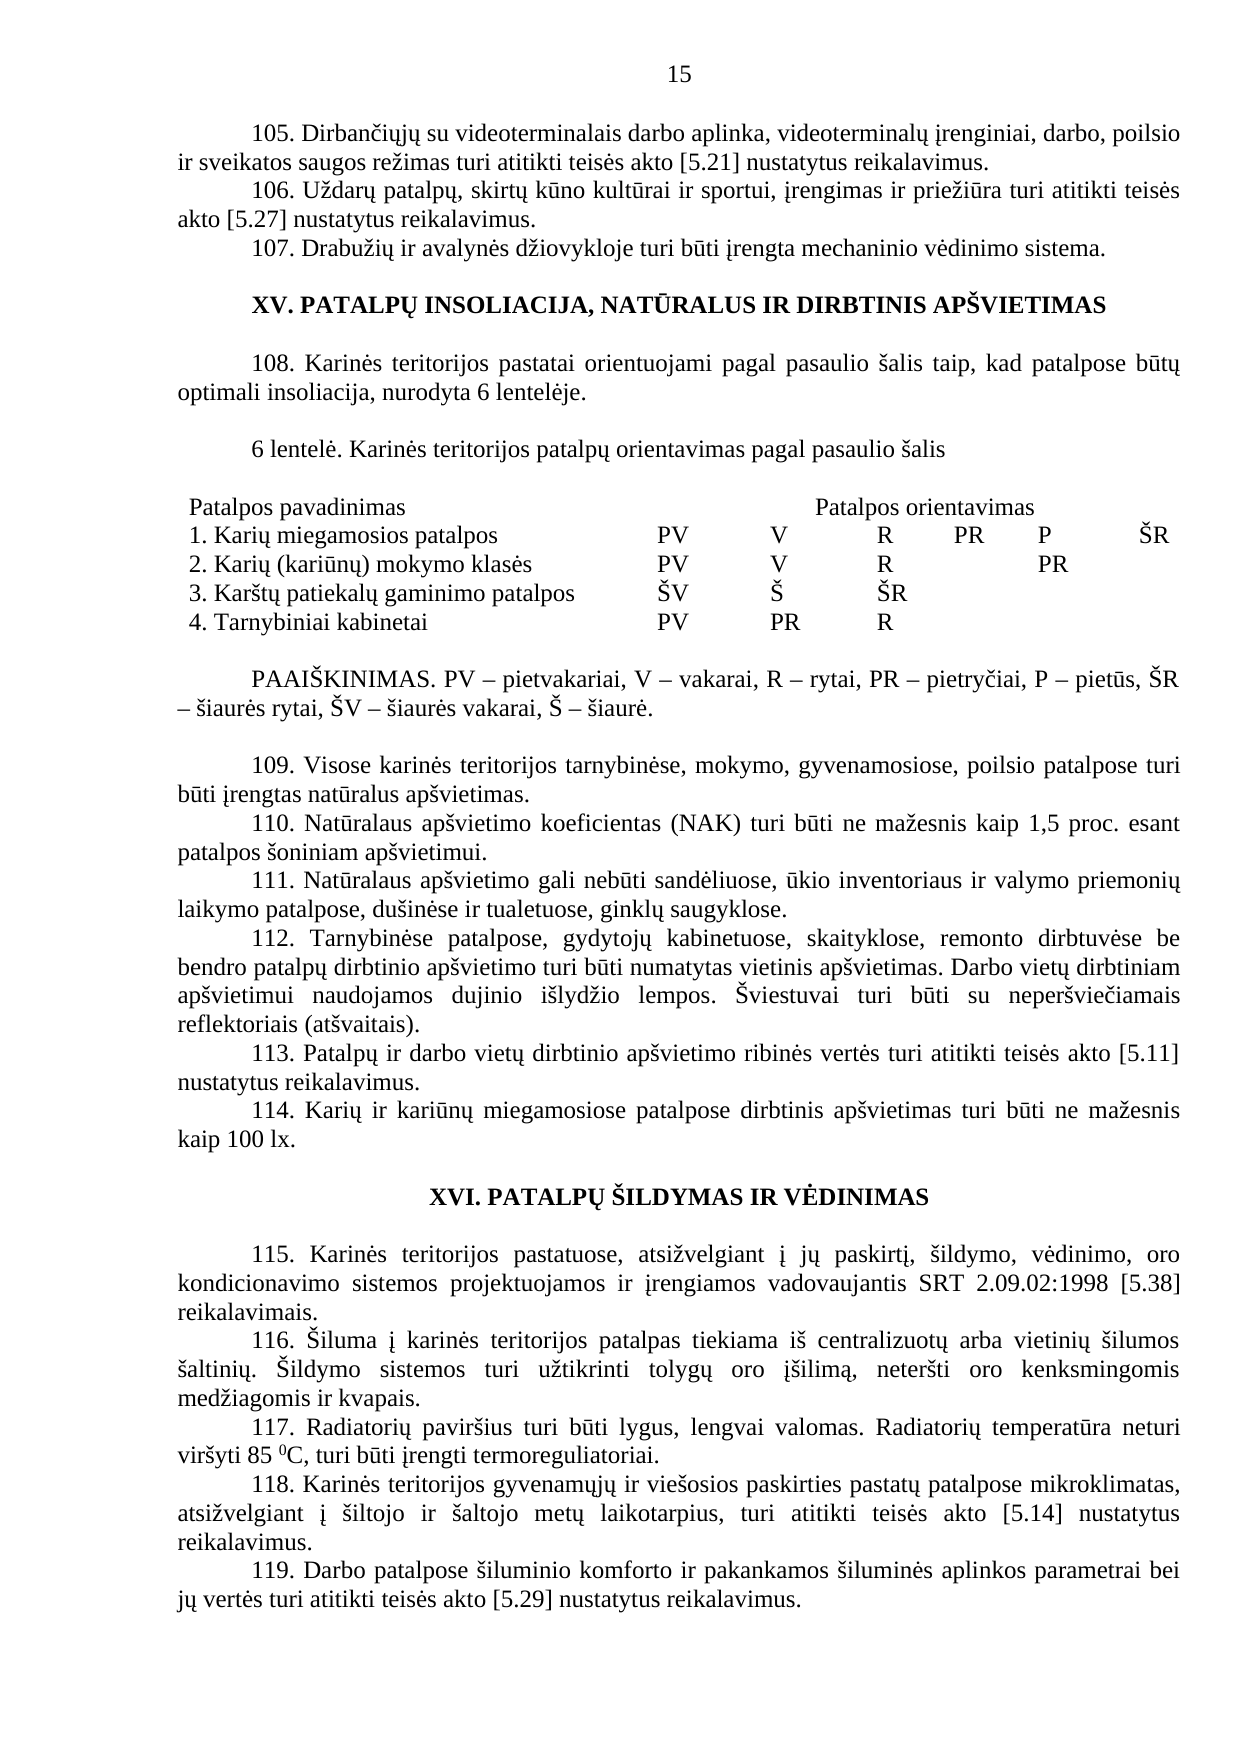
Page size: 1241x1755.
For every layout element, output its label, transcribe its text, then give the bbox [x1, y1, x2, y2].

text 110. Natūralaus apšvietimo koeficientas (NAK) turi būti ne mažesnis kaip 1,5 proc. esant patalpos šoniniam apšvietimui. [177, 808, 1181, 866]
table_cell ŠR [865, 578, 942, 607]
table_cell [1128, 578, 1204, 607]
table_cell R [865, 549, 942, 578]
table_cell [1128, 607, 1204, 636]
table_cell Š [759, 578, 865, 607]
table_cell [1128, 549, 1204, 578]
text 115. Karinės teritorijos pastatuose, atsižvelgiant į jų paskirtį, šildymo, vėdinimo, oro kondicionavimo sistemos projektuojamos ir įrengiamos vadovaujantis SRT 2.09.02:1998 [5.38] reikalavimais. [177, 1239, 1181, 1326]
text 117. Radiatorių paviršius turi būti lygus, lengvai valomas. Radiatorių temperatūra neturi viršyti 85 0C, turi būti įrengti termoreguliatoriai. [177, 1412, 1181, 1469]
text 119. Darbo patalpose šiluminio komforto ir pakankamos šiluminės aplinkos parametrai bei jų vertės turi atitikti teisės akto [5.29] nustatytus reikalavimus. [177, 1556, 1181, 1613]
table_cell PV [646, 607, 758, 636]
text 111. Natūralaus apšvietimo gali nebūti sandėliuose, ūkio inventoriaus ir valymo priemonių laikymo patalpose, dušinėse ir tualetuose, ginklų saugyklose. [177, 866, 1181, 923]
table_cell PR [1026, 549, 1127, 578]
table_cell 2. Karių (kariūnų) mokymo klasės [177, 549, 646, 578]
table_cell R [865, 607, 942, 636]
table_cell R [865, 521, 942, 549]
table_cell V [759, 521, 865, 549]
table_cell [943, 607, 1026, 636]
table_cell PR [943, 521, 1026, 549]
table_cell ŠR [1128, 521, 1204, 549]
table_cell 1. Karių miegamosios patalpos [177, 521, 646, 549]
table_cell ŠV [646, 578, 758, 607]
text 118. Karinės teritorijos gyvenamųjų ir viešosios paskirties pastatų patalpose mikroklimatas, atsižvelgiant į šiltojo ir šaltojo metų laikotarpius, turi atitikti teisės akto [5.14] nustatytus reikalavimus. [177, 1469, 1181, 1556]
text 112. Tarnybinėse patalpose, gydytojų kabinetuose, skaityklose, remonto dirbtuvėse be bendro patalpų dirbtinio apšvietimo turi būti numatytas vietinis apšvietimas. Darbo vietų dirbtiniam apšvietimui naudojamos dujinio išlydžio lempos. Šviestuvai turi būti su neperšviečiamais reflektoriais (atšvaitais). [177, 923, 1181, 1038]
text 116. Šiluma į karinės teritorijos patalpas tiekiama iš centralizuotų arba vietinių šilumos šaltinių. Šildymo sistemos turi užtikrinti tolygų oro įšilimą, neteršti oro kenksmingomis medžiagomis ir kvapais. [177, 1326, 1181, 1412]
table_cell PR [759, 607, 865, 636]
text XVI. PATALPŲ ŠILDYMAS IR VĖDINIMAS [177, 1182, 1181, 1211]
text PAAIŠKINIMAS. PV – pietvakariai, V – vakarai, R – rytai, PR – pietryčiai, P – pietūs, ŠR – šiaurės rytai, ŠV – šiaurės vakarai, Š – šiaurė. [177, 664, 1181, 722]
table_cell P [1026, 521, 1127, 549]
text 107. Drabužių ir avalynės džiovykloje turi būti įrengta mechaninio vėdinimo sistema. [177, 233, 1181, 262]
text 109. Visose karinės teritorijos tarnybinėse, mokymo, gyvenamosiose, poilsio patalpose turi būti įrengtas natūralus apšvietimas. [177, 751, 1181, 808]
table_header Patalpos pavadinimas [177, 492, 646, 521]
table_cell PV [646, 521, 758, 549]
text 105. Dirbančiųjų su videoterminalais darbo aplinka, videoterminalų įrenginiai, darbo, poilsio ir sveikatos saugos režimas turi atitikti teisės akto [5.21] nustatytus reikalavimus. [177, 118, 1181, 176]
table_cell [943, 578, 1026, 607]
table_cell PV [646, 549, 758, 578]
text 106. Uždarų patalpų, skirtų kūno kultūrai ir sportui, įrengimas ir priežiūra turi atitikti teisės akto [5.27] nustatytus reikalavimus. [177, 176, 1181, 233]
table_cell [943, 549, 1026, 578]
text 108. Karinės teritorijos pastatai orientuojami pagal pasaulio šalis taip, kad patalpose būtų optimali insoliacija, nurodyta 6 lentelėje. [177, 348, 1181, 406]
table_cell 3. Karštų patiekalų gaminimo patalpos [177, 578, 646, 607]
text XV. PATALPŲ INSOLIACIJA, NATŪRALUS IR DIRBTINIS APŠVIETIMAS [177, 291, 1181, 319]
table_cell [1026, 578, 1127, 607]
text 6 lentelė. Karinės teritorijos patalpų orientavimas pagal pasaulio šalis [177, 434, 1181, 463]
table_header Patalpos orientavimas [646, 492, 1204, 521]
table_cell V [759, 549, 865, 578]
table_cell [1026, 607, 1127, 636]
text 114. Karių ir kariūnų miegamosiose patalpose dirbtinis apšvietimas turi būti ne mažesnis kaip 100 lx. [177, 1096, 1181, 1153]
text 113. Patalpų ir darbo vietų dirbtinio apšvietimo ribinės vertės turi atitikti teisės akto [5.11] nustatytus reikalavimus. [177, 1038, 1181, 1096]
table_cell 4. Tarnybiniai kabinetai [177, 607, 646, 636]
